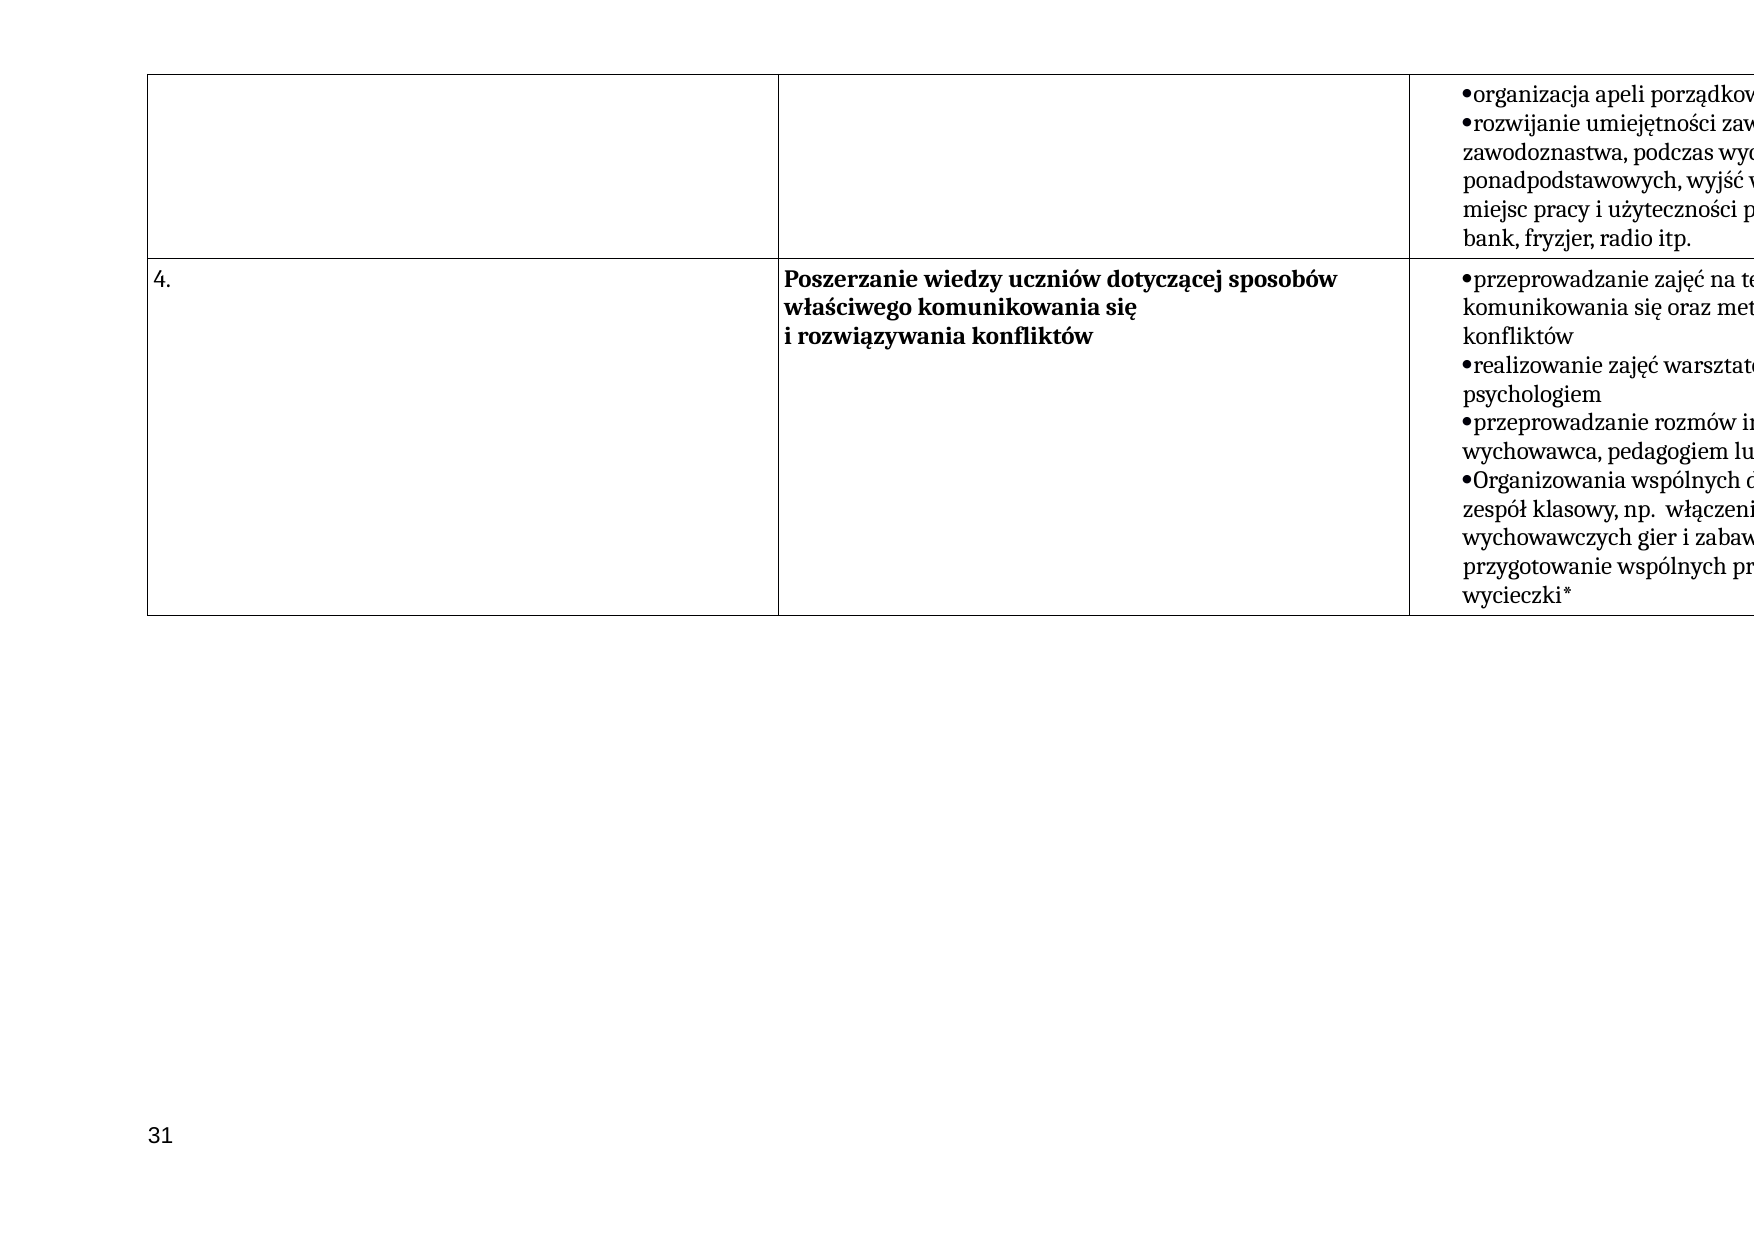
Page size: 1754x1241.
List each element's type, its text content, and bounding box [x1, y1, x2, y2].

table_cell Poszerzanie wiedzy uczniów dotyczącej sposobów właściwego komunikowania się i rozwiązywania konfliktów [779, 259, 1409, 615]
table_cell [779, 75, 1409, 258]
table_cell przeprowadzanie zajęć na temat zasad skutecznego komunikowania się oraz metod rozwiązywania konfliktów realizowanie zajęć warsztatowych z pedagogiem lub psychologiem przeprowadzanie rozmów indywidualnych z wychowawca, pedagogiem lub psychologiem Organizowania wspólnych działań integrujących zespół klasowy, np. włączenie na lekcjach wychowawczych gier i zabaw integracyjnych, przygotowanie wspólnych projektów, wspólne wycieczki* [1410, 259, 1754, 615]
table_cell zapoznanie uczniów z ich prawami i obowiązkami wynikającymi ze Statutu Szkoły zapoznanie z regulaminami obwiązującymi na terenie szkoły zapoznanie uczniów z Konwencją Praw Dziecka podczas lekcji WOS i lekcji wychowawczych integrowanie zespołów klasowych i środowiska szkolnego poprzez organizowanie zajęć integrujących, wycieczek, rajdów, imprez okolicznościowych i uroczystości wynikających z kalendarza szkoły wspieranie inicjatyw uczniowskich (Samorząd Uczniowski, Wolontariat) organizacja apeli porządkowych rozwijanie umiejętności zawodowych np.: na lekcjach zawodoznastwa, podczas wycieczek i wyjść do szkół ponadpodstawowych, wyjść w klasach 1-3 do różnych miejsc pracy i użyteczności publicznej np. poczta, bank, fryzjer, radio itp. [1410, 75, 1754, 258]
table_cell [148, 75, 778, 258]
table_cell 4. [148, 259, 778, 615]
